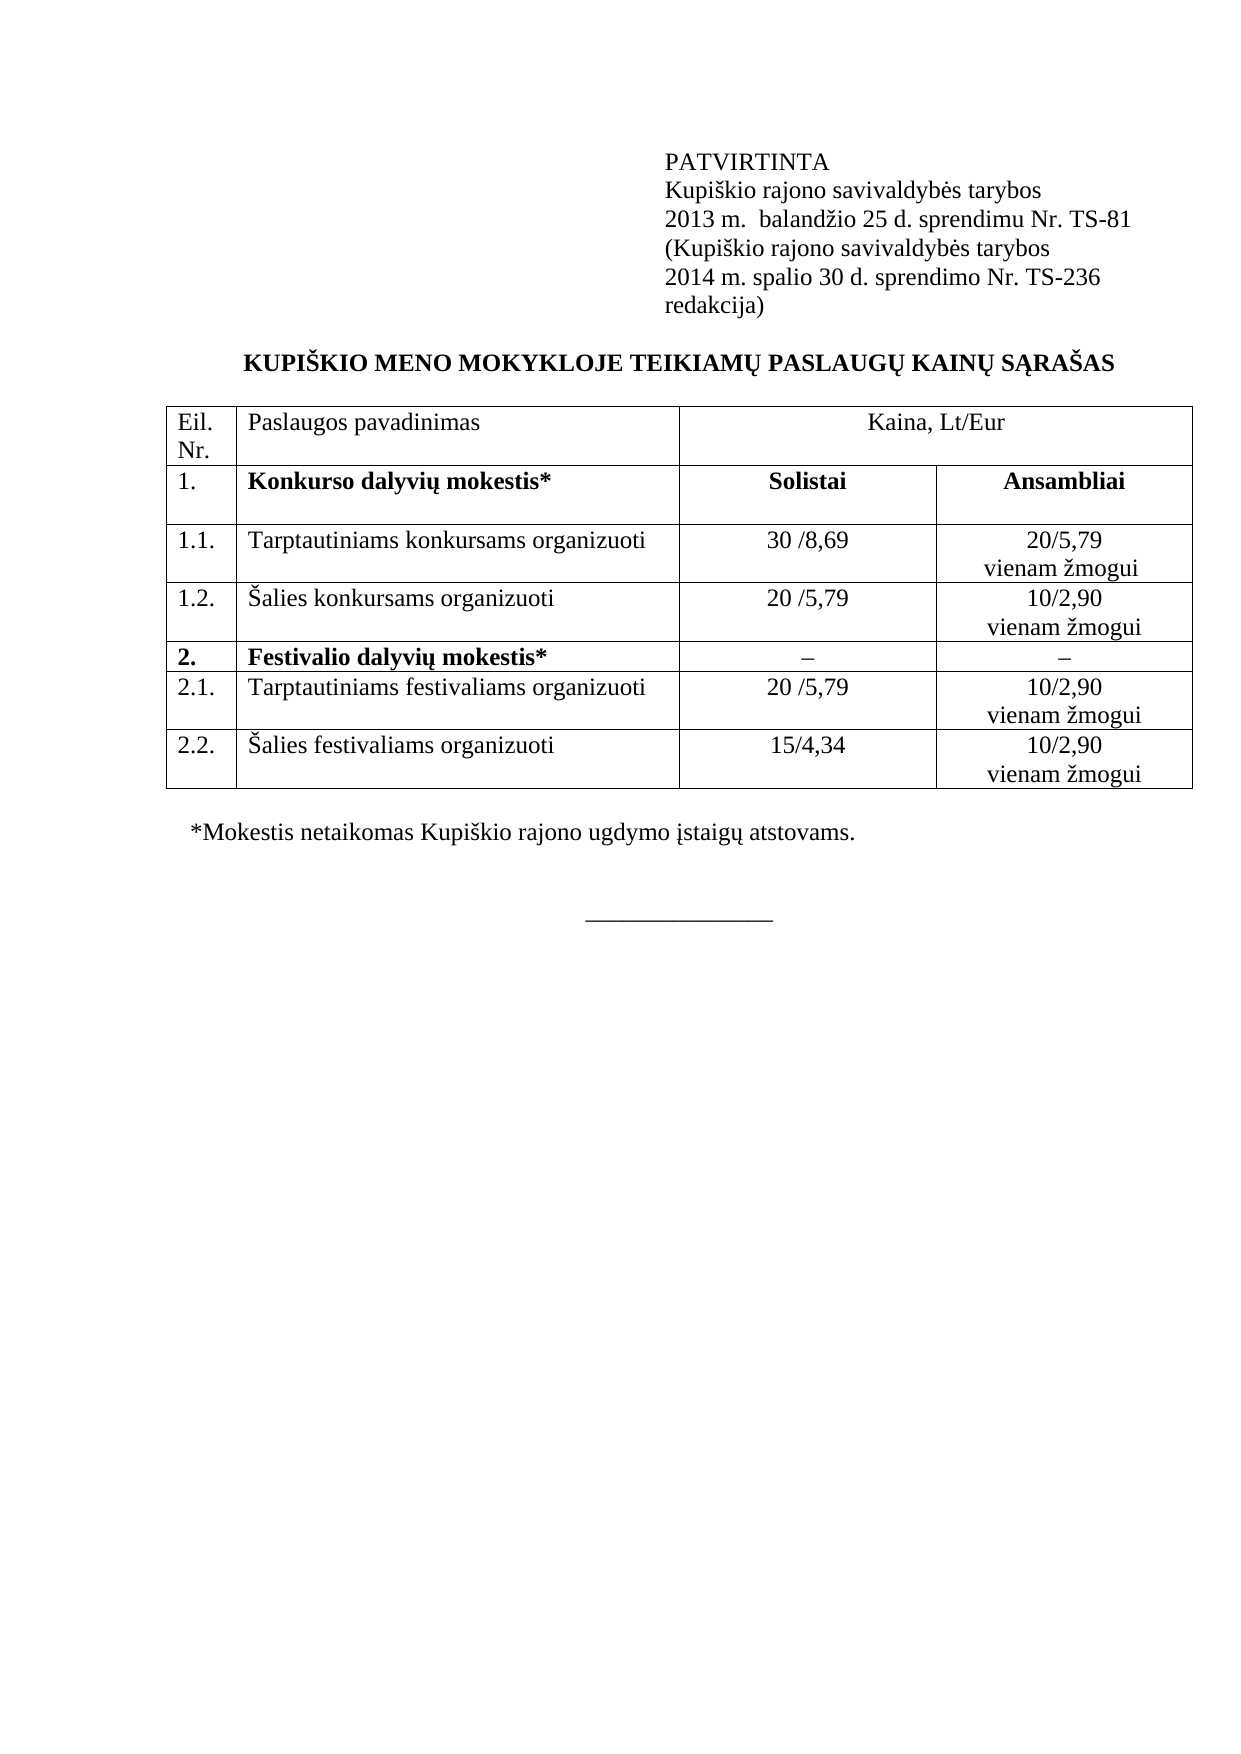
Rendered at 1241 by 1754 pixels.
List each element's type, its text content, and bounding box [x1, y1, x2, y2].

table_cell 1.2. [167, 583, 236, 641]
table_cell 10/2,90 vienam žmogui [937, 730, 1192, 788]
table_cell Tarptautiniams konkursams organizuoti [237, 525, 679, 582]
text ––––––––––––––– [177, 904, 1181, 932]
table_cell 10/2,90 vienam žmogui [937, 583, 1192, 641]
table_header Paslaugos pavadinimas [237, 407, 679, 465]
table_cell 2.2. [167, 730, 236, 788]
table_cell Festivalio dalyvių mokestis* [237, 642, 679, 671]
text 2013 m. balandžio 25 d. sprendimu Nr. TS-81 [177, 204, 1181, 233]
table_cell 1.1. [167, 525, 236, 582]
table_cell – [680, 642, 936, 671]
table_cell Ansambliai [937, 466, 1192, 524]
table_cell 20 /5,79 [680, 583, 936, 641]
table_cell Šalies festivaliams organizuoti [237, 730, 679, 788]
table_cell 30 /8,69 [680, 525, 936, 582]
table_cell 2.1. [167, 672, 236, 729]
table_cell 15/4,34 [680, 730, 936, 788]
text redakcija) [177, 291, 1181, 319]
text *Mokestis netaikomas Kupiškio rajono ugdymo įstaigų atstovams. [177, 817, 1181, 846]
text (Kupiškio rajono savivaldybės tarybos [177, 233, 1181, 262]
table_cell 2. [167, 642, 236, 671]
table_header Kaina, Lt/Eur [680, 407, 1192, 435]
table_cell 20/5,79 vienam žmogui [937, 525, 1192, 582]
table_cell Konkurso dalyvių mokestis* [237, 466, 679, 524]
table_cell 20 /5,79 [680, 672, 936, 729]
text PATVIRTINTA [573, 147, 1181, 176]
table_cell – [937, 642, 1192, 671]
table_cell Solistai [680, 466, 936, 524]
table_cell 1. [167, 466, 236, 524]
text 2014 m. spalio 30 d. sprendimo Nr. TS-236 [177, 262, 1181, 291]
table_cell [680, 435, 1192, 465]
table_header Eil. Nr. [167, 407, 236, 465]
table_cell 10/2,90 vienam žmogui [937, 672, 1192, 729]
table_cell Tarptautiniams festivaliams organizuoti [237, 672, 679, 729]
text KUPIŠKIO MENO MOKYKLOJE TEIKIAMŲ PASLAUGŲ KAINŲ SĄRAŠAS [177, 348, 1181, 377]
text Kupiškio rajono savivaldybės tarybos [529, 176, 1181, 204]
table_cell Šalies konkursams organizuoti [237, 583, 679, 641]
